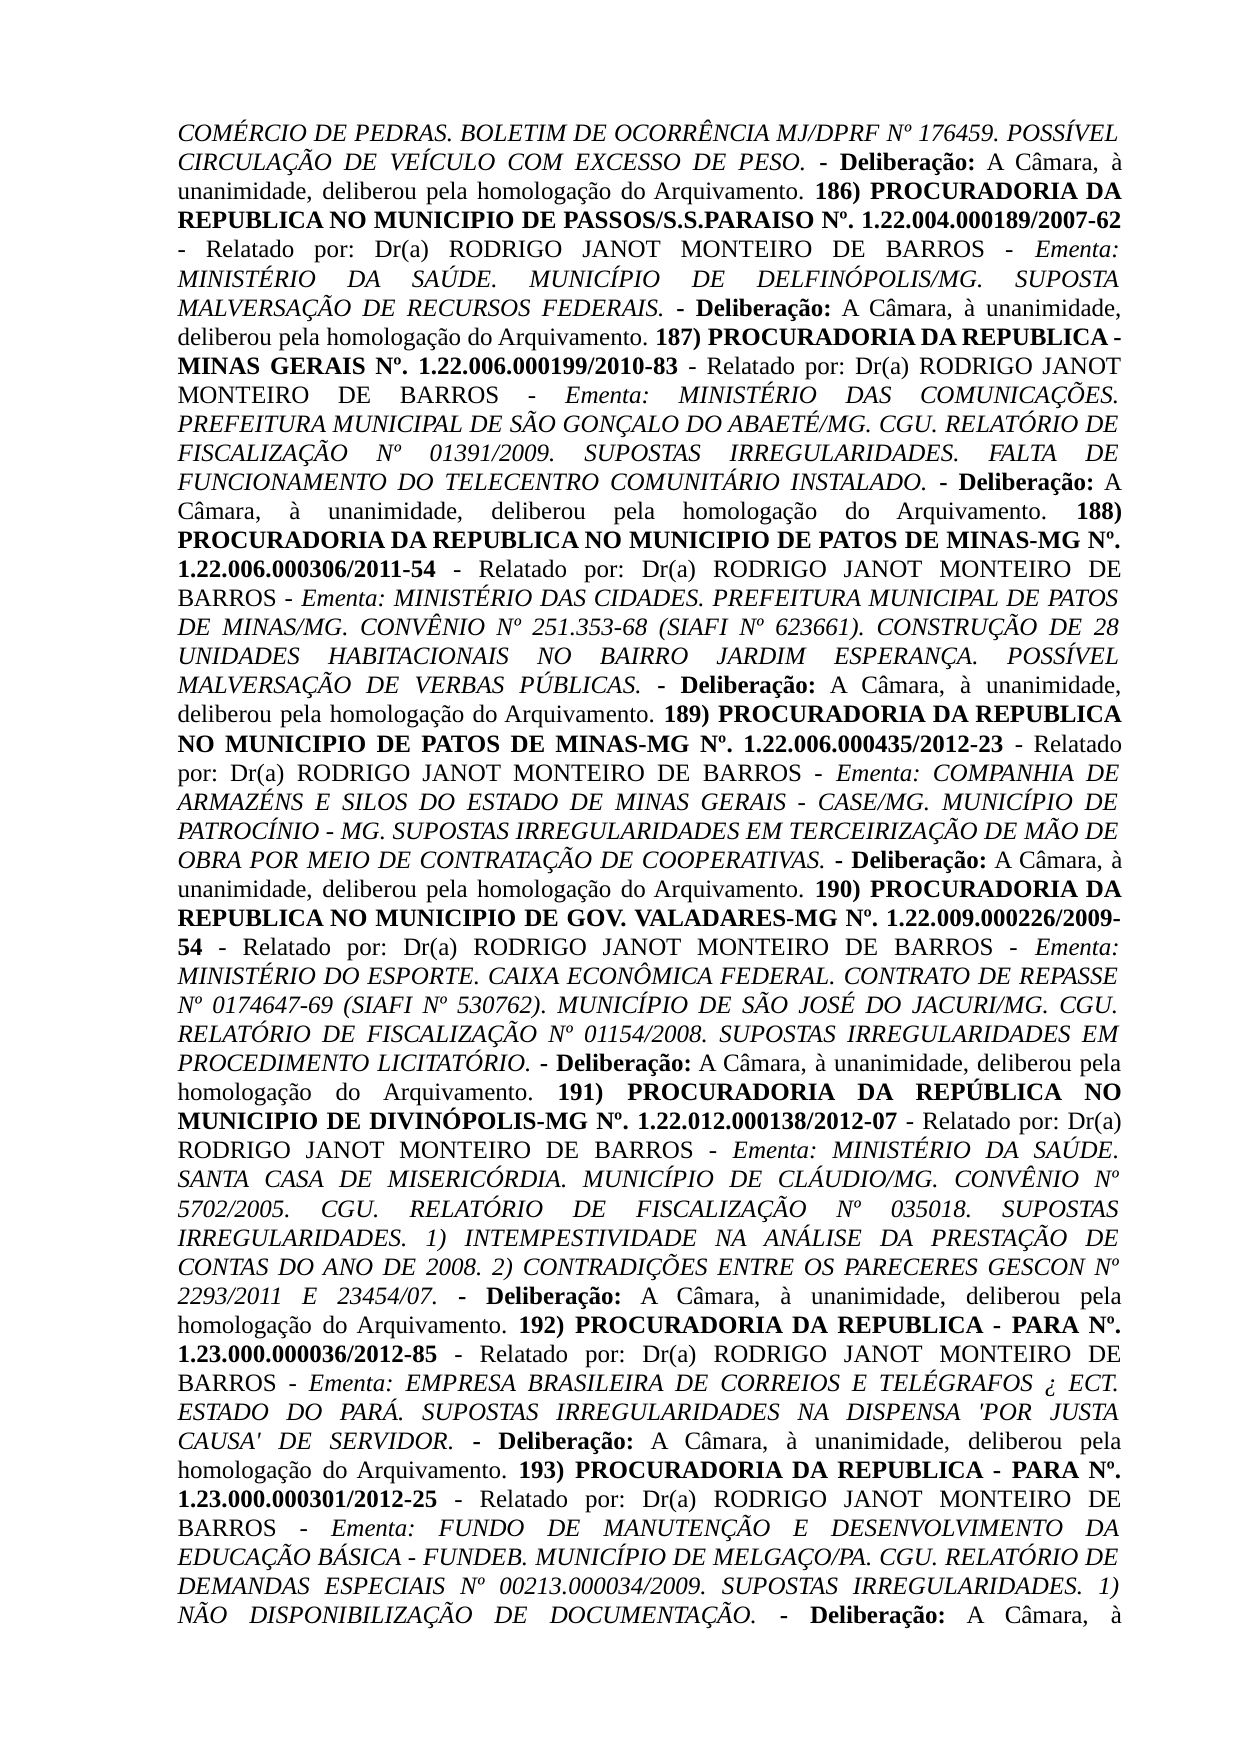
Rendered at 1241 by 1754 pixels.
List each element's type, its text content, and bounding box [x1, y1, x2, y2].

text COMÉRCIO DE PEDRAS. BOLETIM DE OCORRÊNCIA MJ/DPRF Nº 176459. POSSÍVEL CIRCULAÇÃO DE VEÍCULO COM EXCESSO DE PESO. - Deliberação: A Câmara, à unanimidade, deliberou pela homologação do Arquivamento. 186) PROCURADORIA DA REPUBLICA NO MUNICIPIO DE PASSOS/S.S.PARAISO Nº. 1.22.004.000189/2007-62 - Relatado por: Dr(a) RODRIGO JANOT MONTEIRO DE BARROS - Ementa: MINISTÉRIO DA SAÚDE. MUNICÍPIO DE DELFINÓPOLIS/MG. SUPOSTA MALVERSAÇÃO DE RECURSOS FEDERAIS. - Deliberação: A Câmara, à unanimidade, deliberou pela homologação do Arquivamento. 187) PROCURADORIA DA REPUBLICA - MINAS GERAIS Nº. 1.22.006.000199/2010-83 - Relatado por: Dr(a) RODRIGO JANOT MONTEIRO DE BARROS - Ementa: MINISTÉRIO DAS COMUNICAÇÕES. PREFEITURA MUNICIPAL DE SÃO GONÇALO DO ABAETÉ/MG. CGU. RELATÓRIO DE FISCALIZAÇÃO Nº 01391/2009. SUPOSTAS IRREGULARIDADES. FALTA DE FUNCIONAMENTO DO TELECENTRO COMUNITÁRIO INSTALADO. - Deliberação: A Câmara, à unanimidade, deliberou pela homologação do Arquivamento. 188) PROCURADORIA DA REPUBLICA NO MUNICIPIO DE PATOS DE MINAS-MG Nº. 1.22.006.000306/2011-54 - Relatado por: Dr(a) RODRIGO JANOT MONTEIRO DE BARROS - Ementa: MINISTÉRIO DAS CIDADES. PREFEITURA MUNICIPAL DE PATOS DE MINAS/MG. CONVÊNIO Nº 251.353-68 (SIAFI Nº 623661). CONSTRUÇÃO DE 28 UNIDADES HABITACIONAIS NO BAIRRO JARDIM ESPERANÇA. POSSÍVEL MALVERSAÇÃO DE VERBAS PÚBLICAS. - Deliberação: A Câmara, à unanimidade, deliberou pela homologação do Arquivamento. 189) PROCURADORIA DA REPUBLICA NO MUNICIPIO DE PATOS DE MINAS-MG Nº. 1.22.006.000435/2012-23 - Relatado por: Dr(a) RODRIGO JANOT MONTEIRO DE BARROS - Ementa: COMPANHIA DE ARMAZÉNS E SILOS DO ESTADO DE MINAS GERAIS - CASE/MG. MUNICÍPIO DE PATROCÍNIO - MG. SUPOSTAS IRREGULARIDADES EM TERCEIRIZAÇÃO DE MÃO DE OBRA POR MEIO DE CONTRATAÇÃO DE COOPERATIVAS. - Deliberação: A Câmara, à unanimidade, deliberou pela homologação do Arquivamento. 190) PROCURADORIA DA REPUBLICA NO MUNICIPIO DE GOV. VALADARES-MG Nº. 1.22.009.000226/2009-54 - Relatado por: Dr(a) RODRIGO JANOT MONTEIRO DE BARROS - Ementa: MINISTÉRIO DO ESPORTE. CAIXA ECONÔMICA FEDERAL. CONTRATO DE REPASSE Nº 0174647-69 (SIAFI Nº 530762). MUNICÍPIO DE SÃO JOSÉ DO JACURI/MG. CGU. RELATÓRIO DE FISCALIZAÇÃO Nº 01154/2008. SUPOSTAS IRREGULARIDADES EM PROCEDIMENTO LICITATÓRIO. - Deliberação: A Câmara, à unanimidade, deliberou pela homologação do Arquivamento. 191) PROCURADORIA DA REPÚBLICA NO MUNICIPIO DE DIVINÓPOLIS-MG Nº. 1.22.012.000138/2012-07 - Relatado por: Dr(a) RODRIGO JANOT MONTEIRO DE BARROS - Ementa: MINISTÉRIO DA SAÚDE. SANTA CASA DE MISERICÓRDIA. MUNICÍPIO DE CLÁUDIO/MG. CONVÊNIO Nº 5702/2005. CGU. RELATÓRIO DE FISCALIZAÇÃO Nº 035018. SUPOSTAS IRREGULARIDADES. 1) INTEMPESTIVIDADE NA ANÁLISE DA PRESTAÇÃO DE CONTAS DO ANO DE 2008. 2) CONTRADIÇÕES ENTRE OS PARECERES GESCON Nº 2293/2011 E 23454/07. - Deliberação: A Câmara, à unanimidade, deliberou pela homologação do Arquivamento. 192) PROCURADORIA DA REPUBLICA - PARA Nº. 1.23.000.000036/2012-85 - Relatado por: Dr(a) RODRIGO JANOT MONTEIRO DE BARROS - Ementa: EMPRESA BRASILEIRA DE CORREIOS E TELÉGRAFOS ¿ ECT. ESTADO DO PARÁ. SUPOSTAS IRREGULARIDADES NA DISPENSA 'POR JUSTA CAUSA' DE SERVIDOR. - Deliberação: A Câmara, à unanimidade, deliberou pela homologação do Arquivamento. 193) PROCURADORIA DA REPUBLICA - PARA Nº. 1.23.000.000301/2012-25 - Relatado por: Dr(a) RODRIGO JANOT MONTEIRO DE BARROS - Ementa: FUNDO DE MANUTENÇÃO E DESENVOLVIMENTO DA EDUCAÇÃO BÁSICA - FUNDEB. MUNICÍPIO DE MELGAÇO/PA. CGU. RELATÓRIO DE DEMANDAS ESPECIAIS Nº 00213.000034/2009. SUPOSTAS IRREGULARIDADES. 1) NÃO DISPONIBILIZAÇÃO DE DOCUMENTAÇÃO. - Deliberação: A Câmara, à [177, 118, 1122, 1629]
